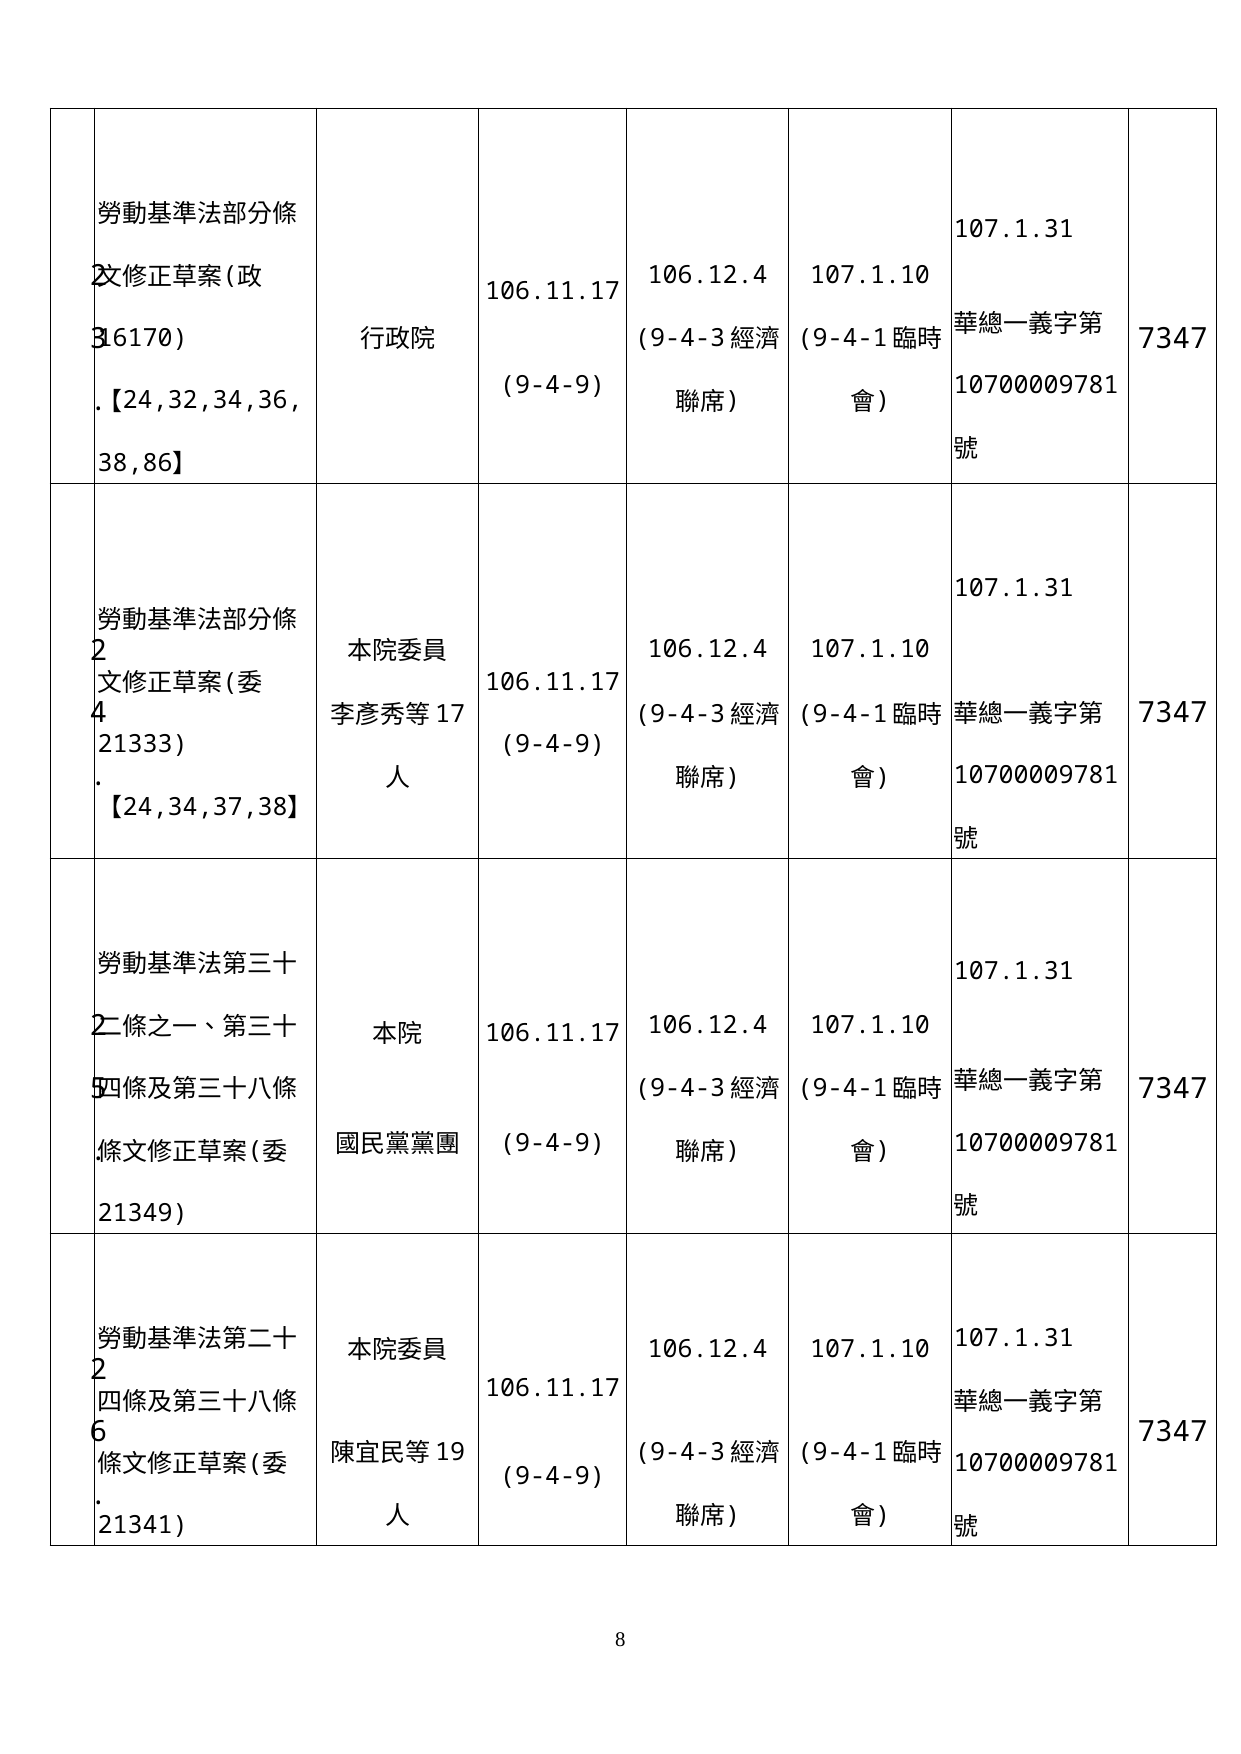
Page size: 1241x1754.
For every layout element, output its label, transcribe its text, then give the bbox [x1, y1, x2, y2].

table_cell 107.1.10 (9-4-1臨時會) [789, 484, 951, 857]
table_cell [51, 859, 94, 1233]
table_cell 勞動基準法第三十二條之一、第三十四條及第三十八條條文修正草案(委21349) [95, 859, 316, 1233]
table_cell 107.1.31 華總一義字第10700009781號 [952, 109, 1128, 483]
table_cell 107.1.10 (9-4-1臨時會) [789, 1234, 951, 1545]
table_cell 106.11.17 (9-4-9) [479, 109, 626, 483]
table_cell 107.1.31 華總一義字第10700009781號 [952, 484, 1128, 857]
table_cell 勞動基準法部分條文修正草案(政16170) 【24,32,34,36,38,86】 [95, 109, 316, 483]
table_cell 7347 [1129, 859, 1216, 1233]
table_cell 106.12.4 (9-4-3經濟聯席) [627, 859, 788, 1233]
table_cell 106.11.17 (9-4-9) [479, 1234, 626, 1545]
table_cell 107.1.10 (9-4-1臨時會) [789, 109, 951, 483]
table_cell [51, 1234, 94, 1545]
table_cell 勞動基準法部分條文修正草案(委21333) 【24,34,37,38】 [95, 484, 316, 857]
table_cell [51, 484, 94, 857]
table_cell 本院委員 陳宜民等19人 [317, 1234, 478, 1545]
table_cell 106.12.4 (9-4-3經濟聯席) [627, 484, 788, 857]
table_cell 7347 [1129, 484, 1216, 857]
table_cell 107.1.31 華總一義字第10700009781號 [952, 1234, 1128, 1545]
table_cell 7347 [1129, 1234, 1216, 1545]
table_cell 106.12.4 (9-4-3經濟聯席) [627, 1234, 788, 1545]
table_cell [51, 109, 94, 483]
table_cell 7347 [1129, 109, 1216, 483]
table_cell 勞動基準法第二十四條及第三十八條條文修正草案(委21341) [95, 1234, 316, 1545]
table_cell 本院 國民黨黨團 [317, 859, 478, 1233]
table_cell 107.1.31 華總一義字第10700009781號 [952, 859, 1128, 1233]
table_cell 本院委員 李彥秀等17人 [317, 484, 478, 857]
table_cell 107.1.10 (9-4-1臨時會) [789, 859, 951, 1233]
table_cell 106.11.17 (9-4-9) [479, 859, 626, 1233]
table_cell 行政院 [317, 109, 478, 483]
table_cell 106.12.4 (9-4-3經濟聯席) [627, 109, 788, 483]
table_cell 106.11.17 (9-4-9) [479, 484, 626, 857]
